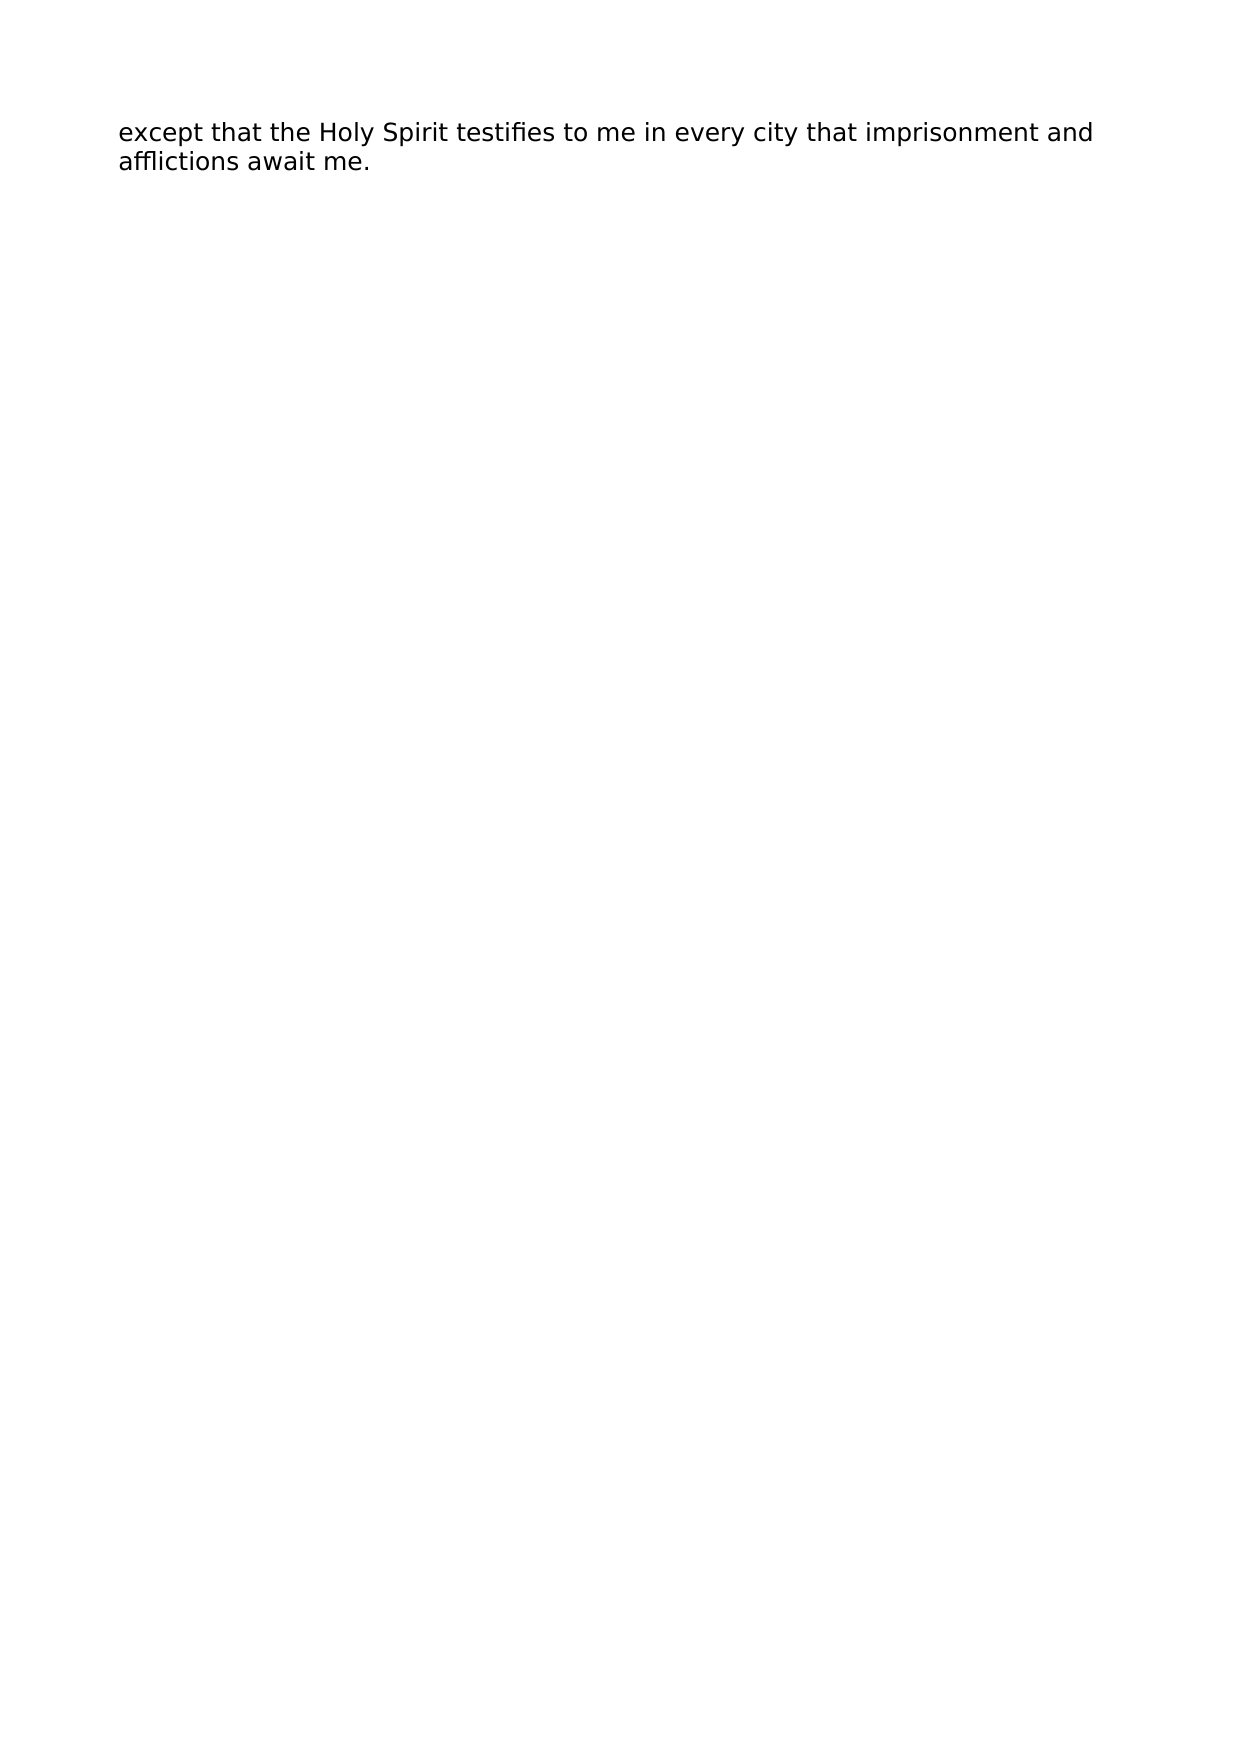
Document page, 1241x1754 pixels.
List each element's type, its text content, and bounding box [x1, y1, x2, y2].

text except that the Holy Spirit testifies to me in every city that imprisonment and afflictions await me. [118, 118, 1122, 176]
